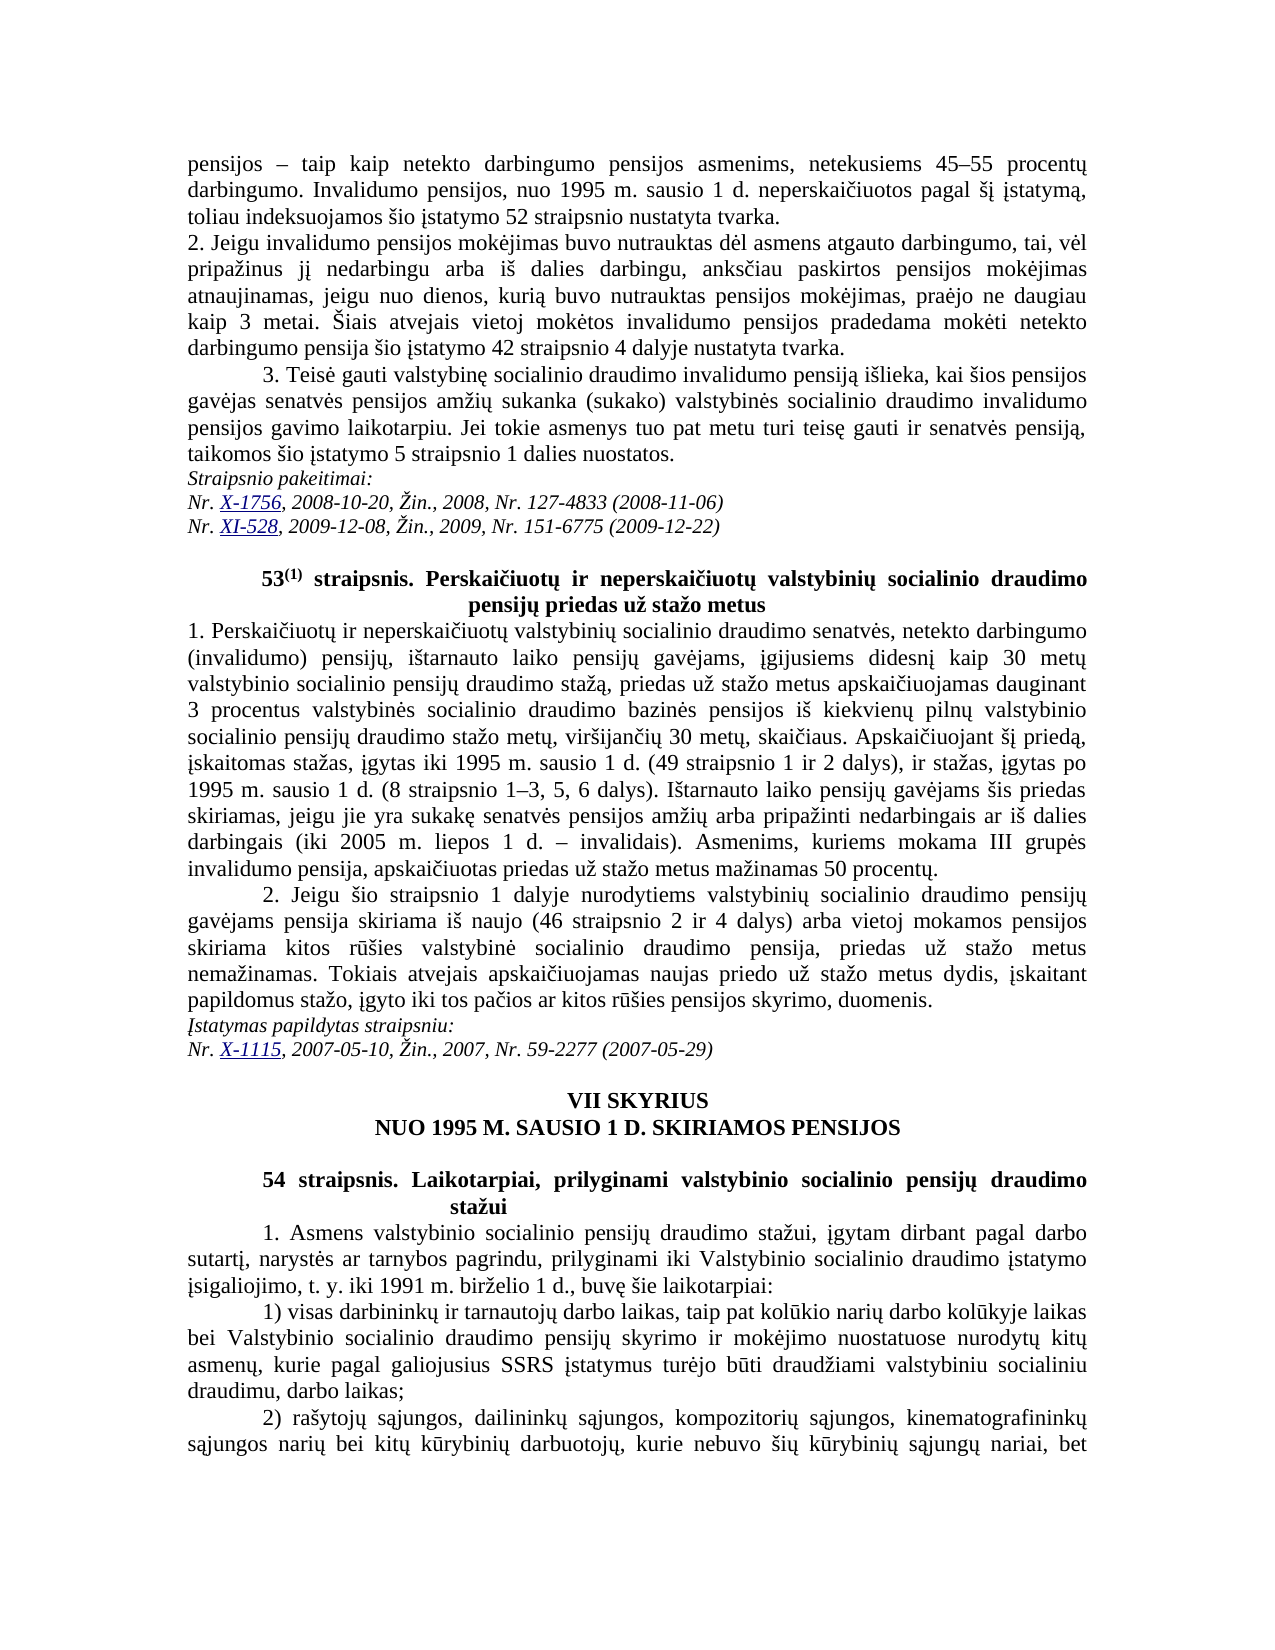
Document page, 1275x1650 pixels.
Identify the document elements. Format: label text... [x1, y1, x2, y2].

text 1. Perskaičiuotų ir neperskaičiuotų valstybinių socialinio draudimo senatvės, netekto darbingumo (invalidumo) pensijų, ištarnauto laiko pensijų gavėjams, įgijusiems didesnį kaip 30 metų valstybinio socialinio pensijų draudimo stažą, priedas už stažo metus apskaičiuojamas dauginant 3 procentus valstybinės socialinio draudimo bazinės pensijos iš kiekvienų pilnų valstybinio socialinio pensijų draudimo stažo metų, viršijančių 30 metų, skaičiaus. Apskaičiuojant šį priedą, įskaitomas stažas, įgytas iki 1995 m. sausio 1 d. (49 straipsnio 1 ir 2 dalys), ir stažas, įgytas po 1995 m. sausio 1 d. (8 straipsnio 1–3, 5, 6 dalys). Ištarnauto laiko pensijų gavėjams šis priedas skiriamas, jeigu jie yra sukakę senatvės pensijos amžių arba pripažinti nedarbingais ar iš dalies darbingais (iki 2005 m. liepos 1 d. – invalidais). Asmenims, kuriems mokama III grupės invalidumo pensija, apskaičiuotas priedas už stažo metus mažinamas 50 procentų. [187, 617, 1088, 881]
text 3. Teisė gauti valstybinę socialinio draudimo invalidumo pensiją išlieka, kai šios pensijos gavėjas senatvės pensijos amžių sukanka (sukako) valstybinės socialinio draudimo invalidumo pensijos gavimo laikotarpiu. Jei tokie asmenys tuo pat metu turi teisę gauti ir senatvės pensiją, taikomos šio įstatymo 5 straipsnio 1 dalies nuostatos. [187, 361, 1088, 466]
text 54 straipsnis. Laikotarpiai, prilyginami valstybinio socialinio pensijų draudimo stažui [262, 1166, 1088, 1219]
text 53(1) straipsnis. Perskaičiuotų ir neperskaičiuotų valstybinių socialinio draudimo pensijų priedas už stažo metus [261, 565, 1088, 617]
text 1. Asmens valstybinio socialinio pensijų draudimo stažui, įgytam dirbant pagal darbo sutartį, narystės ar tarnybos pagrindu, prilyginami iki Valstybinio socialinio draudimo įstatymo įsigaliojimo, t. y. iki 1991 m. birželio 1 d., buvę šie laikotarpiai: [187, 1219, 1088, 1298]
text pensijos – taip kaip netekto darbingumo pensijos asmenims, netekusiems 45–55 procentų darbingumo. Invalidumo pensijos, nuo 1995 m. sausio 1 d. neperskaičiuotos pagal šį įstatymą, toliau indeksuojamos šio įstatymo 52 straipsnio nustatyta tvarka. [187, 150, 1088, 229]
subtitle VII SKYRIUS [187, 1087, 1088, 1114]
text Straipsnio pakeitimai: [187, 466, 1088, 490]
subtitle NUO 1995 M. SAUSIO 1 D. SKIRIAMOS PENSIJOS [187, 1114, 1088, 1140]
text 1) visas darbininkų ir tarnautojų darbo laikas, taip pat kolūkio narių darbo kolūkyje laikas bei Valstybinio socialinio draudimo pensijų skyrimo ir mokėjimo nuostatuose nurodytų kitų asmenų, kurie pagal galiojusius SSRS įstatymus turėjo būti draudžiami valstybiniu socialiniu draudimu, darbo laikas; [187, 1298, 1088, 1403]
text Nr. XI-528, 2009-12-08, Žin., 2009, Nr. 151-6775 (2009-12-22) [187, 514, 1087, 538]
text Nr. X-1115, 2007-05-10, Žin., 2007, Nr. 59-2277 (2007-05-29) [187, 1037, 1088, 1061]
text 2. Jeigu invalidumo pensijos mokėjimas buvo nutrauktas dėl asmens atgauto darbingumo, tai, vėl pripažinus jį nedarbingu arba iš dalies darbingu, anksčiau paskirtos pensijos mokėjimas atnaujinamas, jeigu nuo dienos, kurią buvo nutrauktas pensijos mokėjimas, praėjo ne daugiau kaip 3 metai. Šiais atvejais vietoj mokėtos invalidumo pensijos pradedama mokėti netekto darbingumo pensija šio įstatymo 42 straipsnio 4 dalyje nustatyta tvarka. [187, 229, 1088, 361]
text 2) rašytojų sąjungos, dailininkų sąjungos, kompozitorių sąjungos, kinematografininkų sąjungos narių bei kitų kūrybinių darbuotojų, kurie nebuvo šių kūrybinių sąjungų nariai, bet [187, 1403, 1088, 1456]
text Įstatymas papildytas straipsniu: [187, 1013, 1088, 1037]
text Nr. X-1756, 2008-10-20, Žin., 2008, Nr. 127-4833 (2008-11-06) [187, 490, 1088, 514]
text 2. Jeigu šio straipsnio 1 dalyje nurodytiems valstybinių socialinio draudimo pensijų gavėjams pensija skiriama iš naujo (46 straipsnio 2 ir 4 dalys) arba vietoj mokamos pensijos skiriama kitos rūšies valstybinė socialinio draudimo pensija, priedas už stažo metus nemažinamas. Tokiais atvejais apskaičiuojamas naujas priedo už stažo metus dydis, įskaitant papildomus stažo, įgyto iki tos pačios ar kitos rūšies pensijos skyrimo, duomenis. [187, 881, 1088, 1013]
